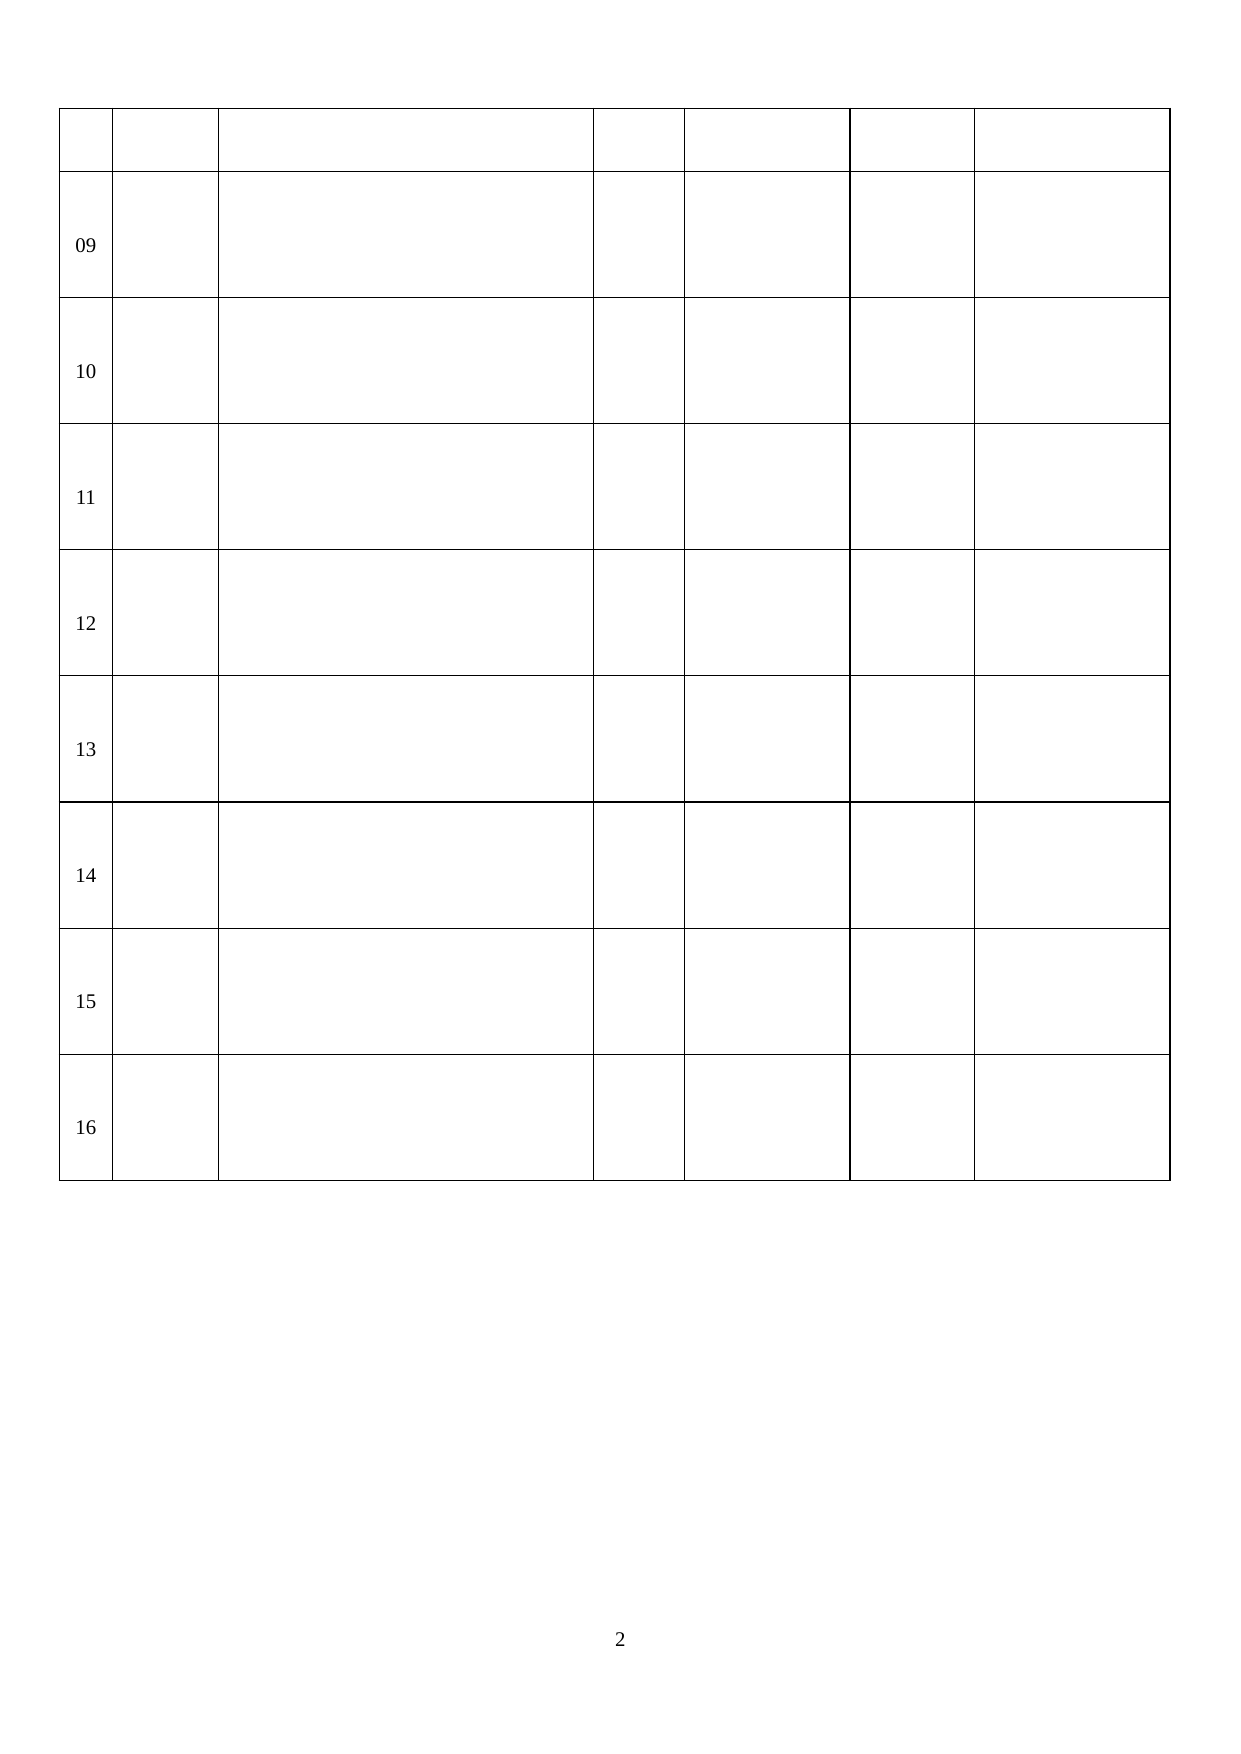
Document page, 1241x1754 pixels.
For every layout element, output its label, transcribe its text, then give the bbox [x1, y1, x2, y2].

table_cell [594, 1055, 684, 1179]
table_cell [975, 1055, 1169, 1179]
table_cell [685, 1055, 849, 1179]
table_cell [685, 550, 849, 675]
table_cell 12 [60, 550, 112, 675]
table_cell [594, 929, 684, 1053]
table_cell [594, 424, 684, 549]
table_cell [685, 172, 849, 297]
table_cell [113, 1055, 218, 1179]
table_cell [975, 424, 1169, 549]
table_cell [219, 929, 593, 1053]
table_cell [113, 298, 218, 423]
table_cell [851, 550, 974, 675]
table_cell 16 [60, 1055, 112, 1179]
table_cell [851, 929, 974, 1053]
table_cell [594, 298, 684, 423]
table_cell [219, 424, 593, 549]
table_cell [975, 803, 1169, 927]
table_cell [113, 172, 218, 297]
table_cell [851, 172, 974, 297]
table_cell [113, 803, 218, 927]
table_cell [113, 676, 218, 801]
table_cell [851, 109, 974, 171]
table_cell [851, 676, 974, 801]
table_cell [219, 1055, 593, 1179]
table_cell [685, 929, 849, 1053]
table_cell 13 [60, 676, 112, 801]
table_cell [113, 550, 218, 675]
table_cell [60, 109, 112, 171]
table_cell [219, 172, 593, 297]
table_cell [113, 109, 218, 171]
table_cell [975, 676, 1169, 801]
table_cell [219, 803, 593, 927]
table_cell 15 [60, 929, 112, 1053]
table_cell [851, 424, 974, 549]
table_cell [851, 298, 974, 423]
table_cell [594, 550, 684, 675]
table_cell [975, 109, 1169, 171]
table_cell [685, 676, 849, 801]
table_cell [219, 109, 593, 171]
table_cell 14 [60, 803, 112, 927]
table_cell 10 [60, 298, 112, 423]
table_cell [594, 172, 684, 297]
table_cell [975, 172, 1169, 297]
table_cell [113, 424, 218, 549]
table_cell [594, 109, 684, 171]
table_cell [219, 298, 593, 423]
table_cell [685, 298, 849, 423]
table_cell [685, 109, 849, 171]
table_cell [851, 803, 974, 927]
table_cell [219, 550, 593, 675]
table_cell [975, 929, 1169, 1053]
table_cell [975, 298, 1169, 423]
table_cell [594, 803, 684, 927]
table_cell [851, 1055, 974, 1179]
table_cell [113, 929, 218, 1053]
table_cell [975, 550, 1169, 675]
table_cell [685, 424, 849, 549]
table_cell [685, 803, 849, 927]
table_cell 11 [60, 424, 112, 549]
table_cell [219, 676, 593, 801]
table_cell 09 [60, 172, 112, 297]
table_cell [594, 676, 684, 801]
